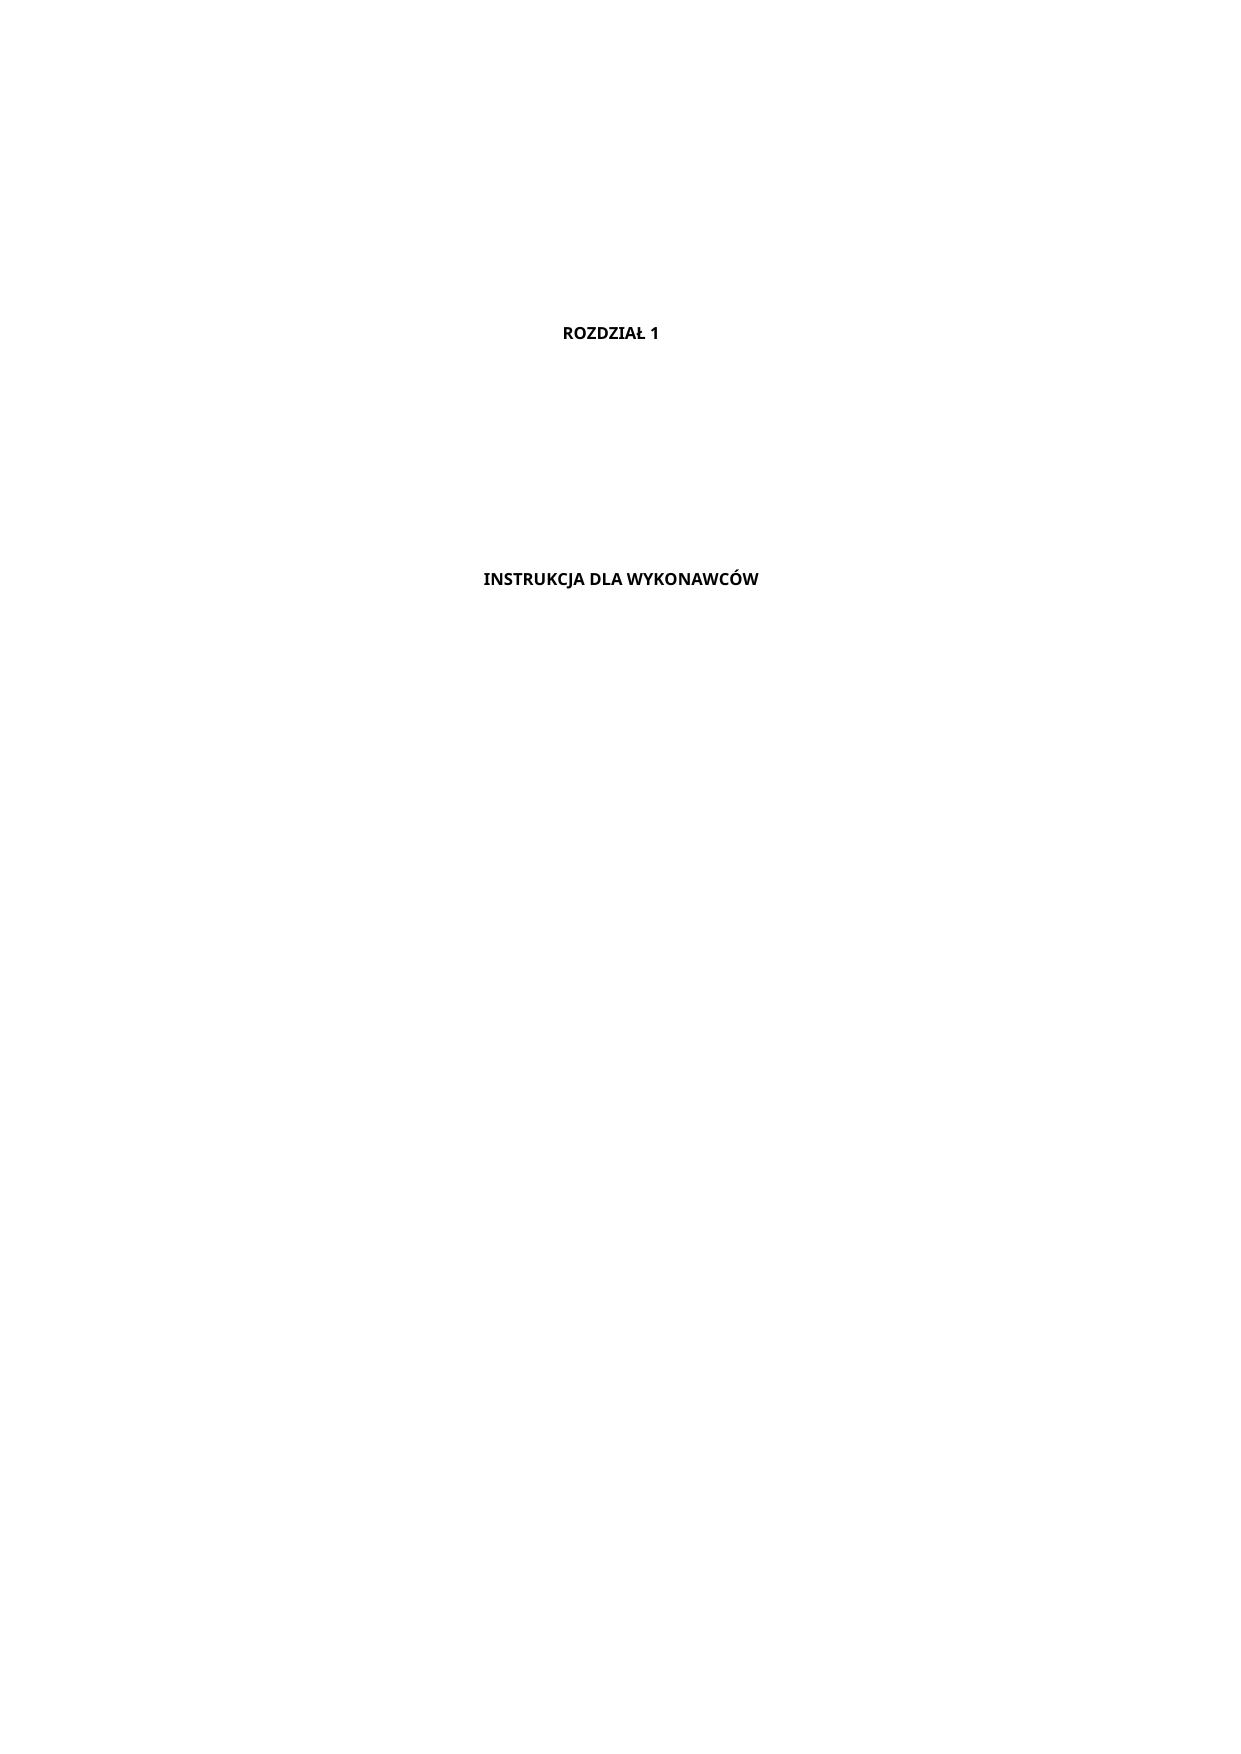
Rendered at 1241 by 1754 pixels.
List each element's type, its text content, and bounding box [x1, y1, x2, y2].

text ROZDZIAŁ 1 [562, 321, 780, 344]
text INSTRUKCJA DLA WYKONAWCÓW [462, 568, 780, 590]
